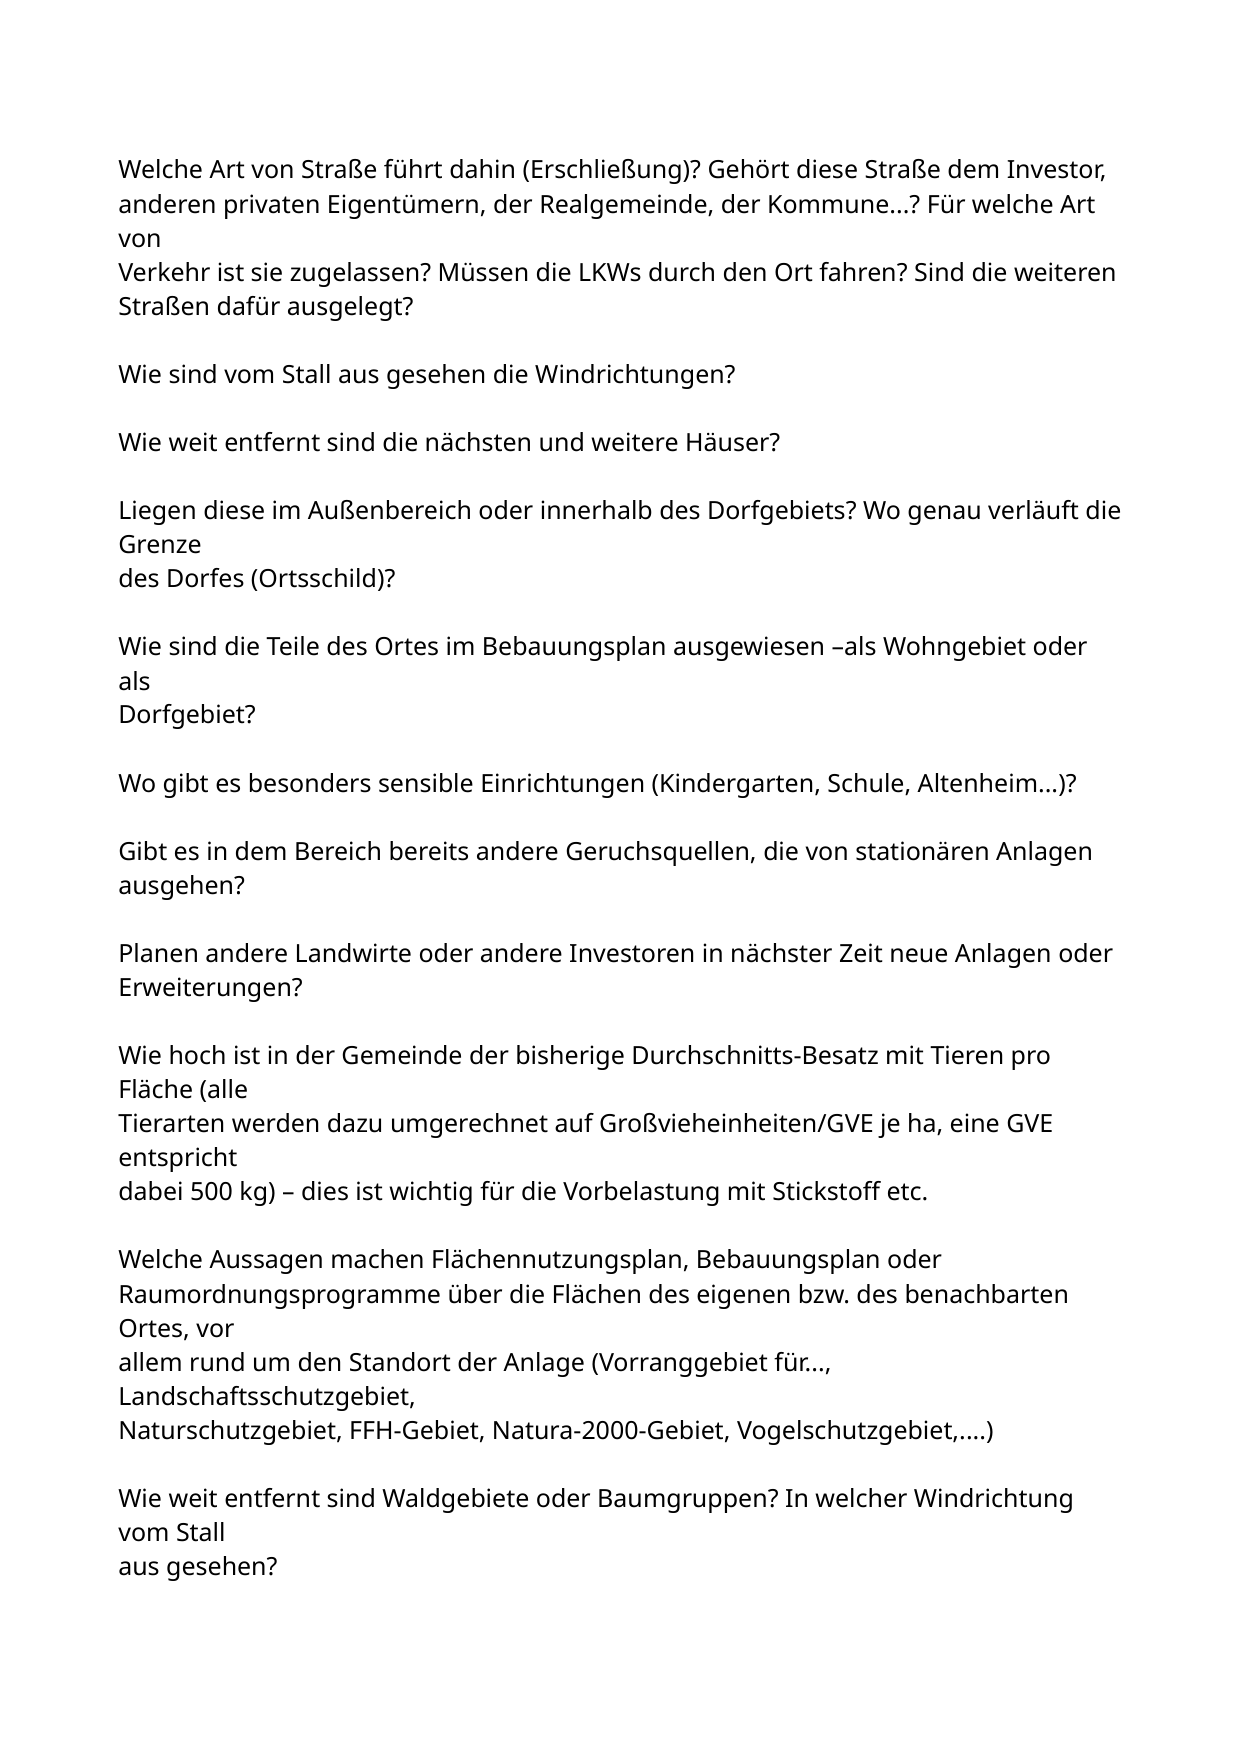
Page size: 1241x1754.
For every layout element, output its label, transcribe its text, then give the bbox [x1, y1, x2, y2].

text Raumordnungsprogramme über die Flächen des eigenen bzw. des benachbarten Ortes, vor [118, 1276, 1122, 1344]
text aus gesehen? [118, 1549, 1122, 1583]
text Wie weit entfernt sind Waldgebiete oder Baumgruppen? In welcher Windrichtung vom Stall [118, 1481, 1122, 1549]
text Verkehr ist sie zugelassen? Müssen die LKWs durch den Ort fahren? Sind die weiteren [118, 254, 1122, 288]
text Planen andere Landwirte oder andere Investoren in nächster Zeit neue Anlagen oder [118, 936, 1122, 970]
text allem rund um den Standort der Anlage (Vorranggebiet für..., Landschaftsschutzgebiet, [118, 1344, 1122, 1412]
text Liegen diese im Außenbereich oder innerhalb des Dorfgebiets? Wo genau verläuft die Grenze [118, 493, 1122, 561]
text Gibt es in dem Bereich bereits andere Geruchsquellen, die von stationären Anlagen [118, 833, 1122, 867]
text ausgehen? [118, 867, 1122, 902]
text Wo gibt es besonders sensible Einrichtungen (Kindergarten, Schule, Altenheim...)? [118, 765, 1122, 799]
text Erweiterungen? [118, 970, 1122, 1004]
text Straßen dafür ausgelegt? [118, 288, 1122, 322]
text des Dorfes (Ortsschild)? [118, 561, 1122, 595]
text anderen privaten Eigentümern, der Realgemeinde, der Kommune...? Für welche Art von [118, 186, 1122, 254]
text Dorfgebiet? [118, 697, 1122, 731]
text Welche Art von Straße führt dahin (Erschließung)? Gehört diese Straße dem Investor, [118, 152, 1122, 186]
text dabei 500 kg) – dies ist wichtig für die Vorbelastung mit Stickstoff etc. [118, 1174, 1122, 1208]
text Tierarten werden dazu umgerechnet auf Großvieheinheiten/GVE je ha, eine GVE entspricht [118, 1106, 1122, 1174]
text Wie sind die Teile des Ortes im Bebauungsplan ausgewiesen –als Wohngebiet oder als [118, 629, 1122, 697]
text Naturschutzgebiet, FFH-Gebiet, Natura-2000-Gebiet, Vogelschutzgebiet,....) [118, 1412, 1122, 1447]
text Wie weit entfernt sind die nächsten und weitere Häuser? [118, 425, 1122, 459]
text Welche Aussagen machen Flächennutzungsplan, Bebauungsplan oder [118, 1242, 1122, 1276]
text Wie sind vom Stall aus gesehen die Windrichtungen? [118, 357, 1122, 391]
text Wie hoch ist in der Gemeinde der bisherige Durchschnitts-Besatz mit Tieren pro Fläche (alle [118, 1038, 1122, 1106]
